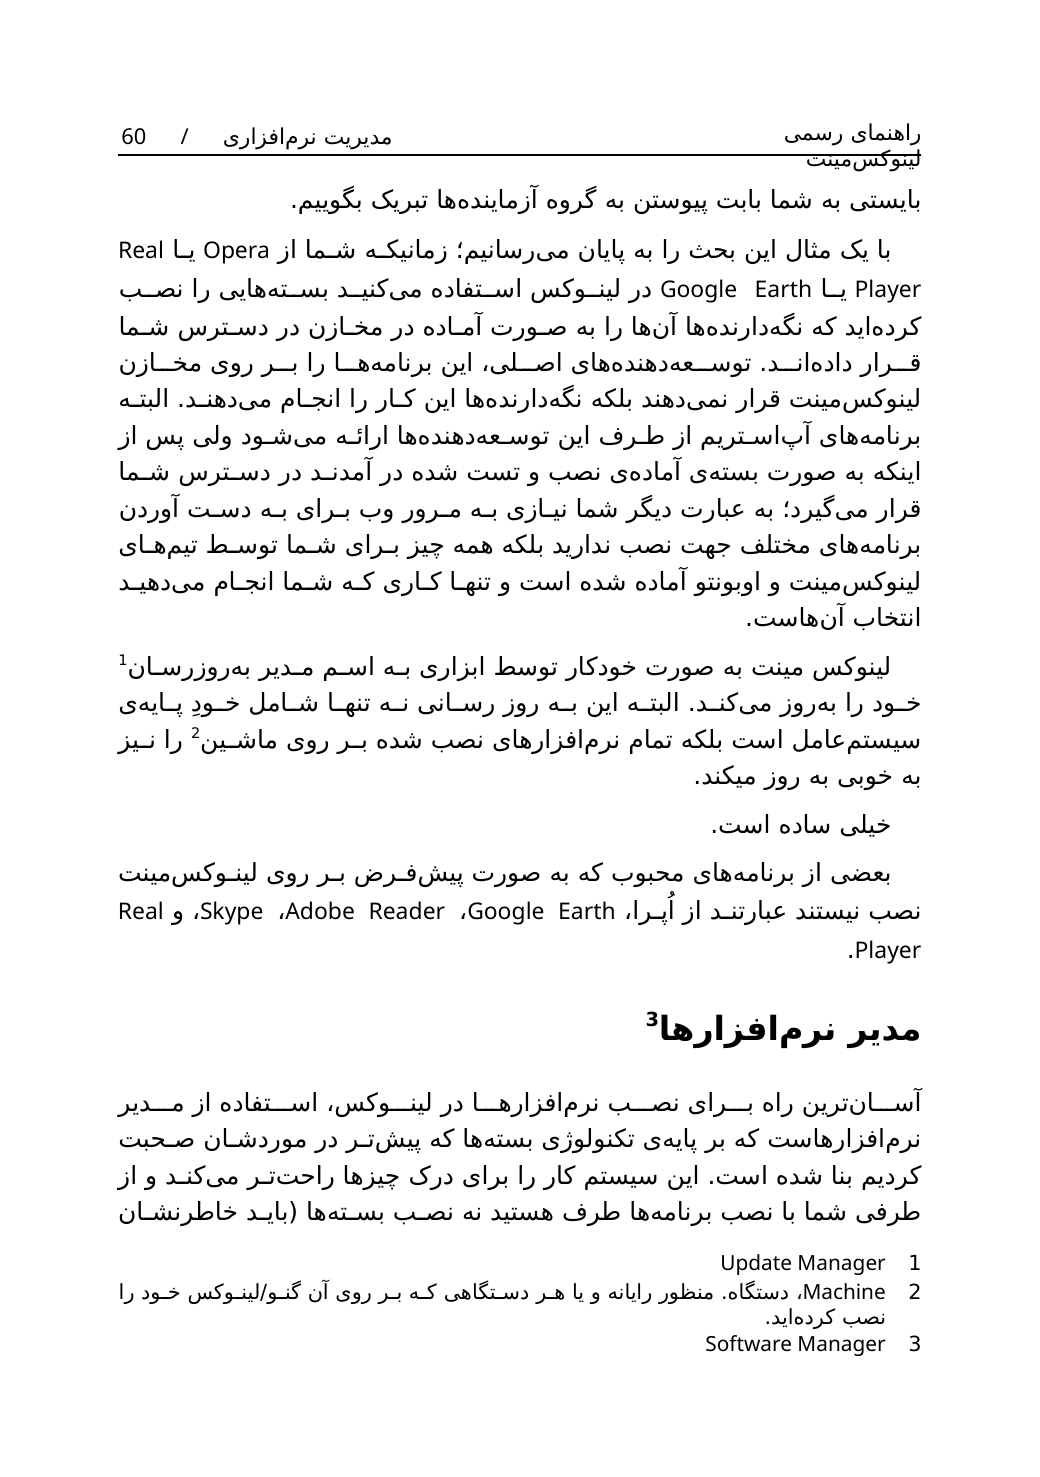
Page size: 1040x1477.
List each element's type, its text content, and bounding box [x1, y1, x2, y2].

text بعضی از برنامه‌های محبوب که به صورت پیش‌فرض بر روی لینوکس‌مینت نصب نیستند عبارتند از اُپرا، Skype ،Adobe Reader ،Google Earth، و Real Player. [118, 858, 921, 965]
text لینوکس مینت به صورت خودکار توسط ابزاری به اسم مدیر به‌روزرسان خود را به‌روز می‌کند. البته این به روز رسانی نه تنها شامل خودِ پایه‌ی سیستم‌عامل است بلکه تمام نرم‌افزارهای نصب شده بر روی ماشین را نیز به خوبی به روز میکند. [118, 652, 921, 790]
text Machine، دستگاه. منظور رایانه و یا هر دستگاهی که بر روی آن گنو/لینوکس خود را نصب کرده‌اید. [118, 1277, 921, 1329]
text آسان‌ترین راه برای نصب نرم‌افزارها در لینوکس، استفاده از مدیر نرم‌افزارهاست که بر پایه‌ی تکنولوژی بسته‌ها که پیش‌تر در موردشان صحبت کردیم بنا شده است. این سیستم کار را برای درک چیزها راحت‌تر می‌کند و از طرفی شما با نصب برنامه‌ها طرف هستید نه نصب بسته‌ها (باید خاطرنشان کنیم که این برنامه نیز از سیستم بسته‌ها در پس‌زمینه‌ی خود استفاده می‌کند؛ با همان مزیت‌هایی که بسته‌ها دارند). [118, 1088, 921, 1227]
text Software Manager [118, 1329, 921, 1358]
text با یک مثال این بحث را به پایان می‌رسانیم؛ زمانیکه شما از Opera یا Real Player یا Google Earth در لینوکس استفاده می‌کنید بسته‌هایی را نصب کرده‌اید که نگه‌دارنده‌ها آن‌ها را به صورت آماده در مخازن در دسترس شما قرار داده‌اند. توسعه‌دهنده‌های اصلی، این برنامه‌ها را بر روی مخازن لینوکس‌مینت قرار نمی‌دهند بلکه نگه‌دارنده‌ها این کار را انجام می‌دهند. البته برنامه‌های آپ‌استریم از طرف این توسعه‌دهنده‌ها ارائه می‌شود ولی پس از اینکه به صورت بسته‌ی آماده‌ی نصب و تست شده در آمدند در دسترس شما قرار می‌گیرد؛ به عبارت دیگر شما نیازی به مرور وب برای به دست آوردن برنامه‌های مختلف جهت نصب ندارید بلکه همه چیز برای شما توسط تیم‌های لینوکس‌مینت و اوبونتو آماده شده است و تنها کاری که شما انجام می‌دهید انتخاب آن‌هاست. [118, 234, 921, 632]
text خیلی ساده است. [118, 810, 921, 839]
subtitle مدیر نرم‌افزارها [118, 1009, 921, 1048]
text Update Manager [118, 1248, 921, 1277]
